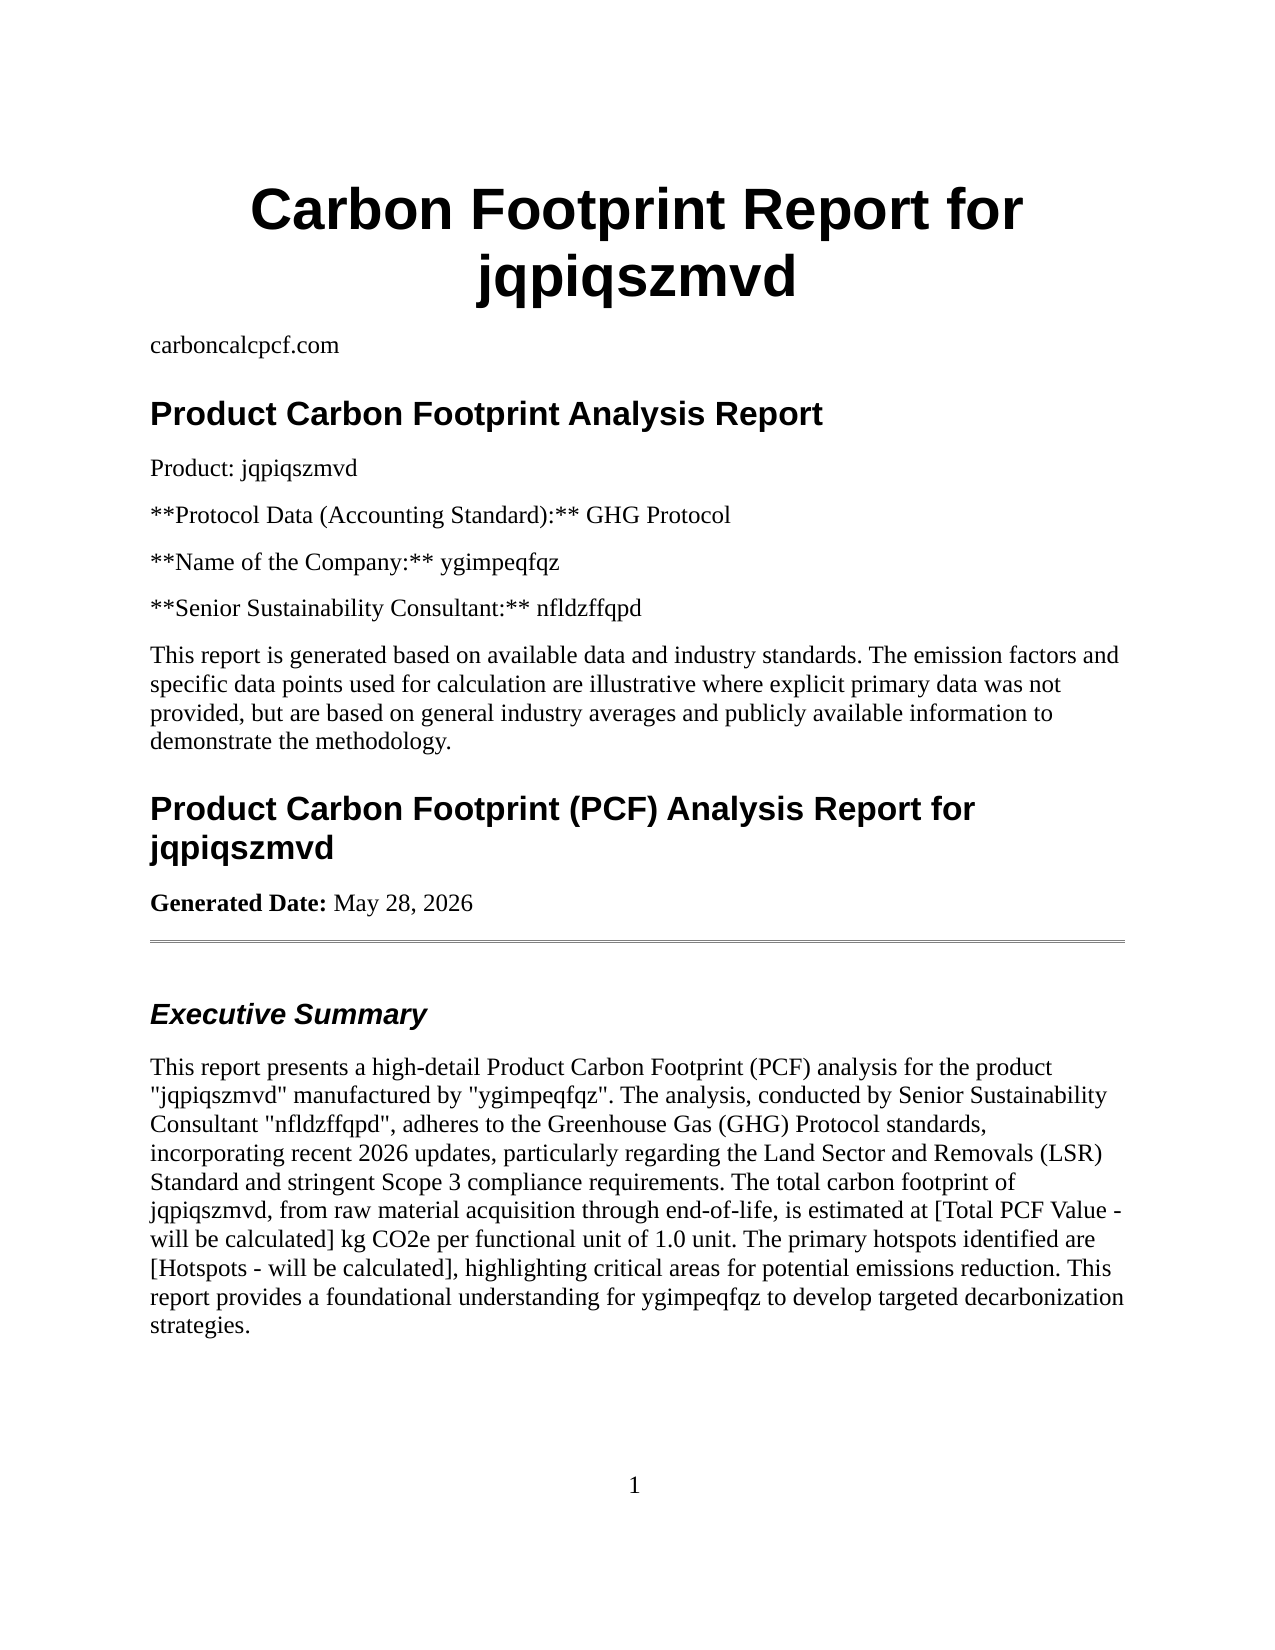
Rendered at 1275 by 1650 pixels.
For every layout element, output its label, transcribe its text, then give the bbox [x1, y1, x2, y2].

text Generated Date: May 28, 2026 [150, 888, 1125, 917]
text **Protocol Data (Accounting Standard):** GHG Protocol [150, 500, 1125, 529]
text carboncalcpcf.com [150, 331, 1125, 359]
text This report is generated based on available data and industry standards. The emission factors and specific data points used for calculation are illustrative where explicit primary data was not provided, but are based on general industry averages and publicly available information to demonstrate the methodology. [150, 640, 1125, 755]
text **Senior Sustainability Consultant:** nfldzffqpd [150, 593, 1125, 622]
subtitle Product Carbon Footprint (PCF) Analysis Report for jqpiqszmvd [150, 789, 1125, 866]
text Product: jqpiqszmvd [150, 453, 1125, 482]
subtitle Executive Summary [150, 997, 1125, 1030]
subtitle Product Carbon Footprint Analysis Report [150, 393, 1125, 432]
text **Name of the Company:** ygimpeqfqz [150, 547, 1125, 576]
text This report presents a high-detail Product Carbon Footprint (PCF) analysis for the product "jqpiqszmvd" manufactured by "ygimpeqfqz". The analysis, conducted by Senior Sustainability Consultant "nfldzffqpd", adheres to the Greenhouse Gas (GHG) Protocol standards, incorporating recent 2026 updates, particularly regarding the Land Sector and Removals (LSR) Standard and stringent Scope 3 compliance requirements. The total carbon footprint of jqpiqszmvd, from raw material acquisition through end-of-life, is estimated at [Total PCF Value - will be calculated] kg CO2e per functional unit of 1.0 unit. The primary hotspots identified are [Hotspots - will be calculated], highlighting critical areas for potential emissions reduction. This report provides a foundational understanding for ygimpeqfqz to develop targeted decarbonization strategies. [150, 1052, 1125, 1339]
title Carbon Footprint Report for jqpiqszmvd [150, 175, 1125, 309]
